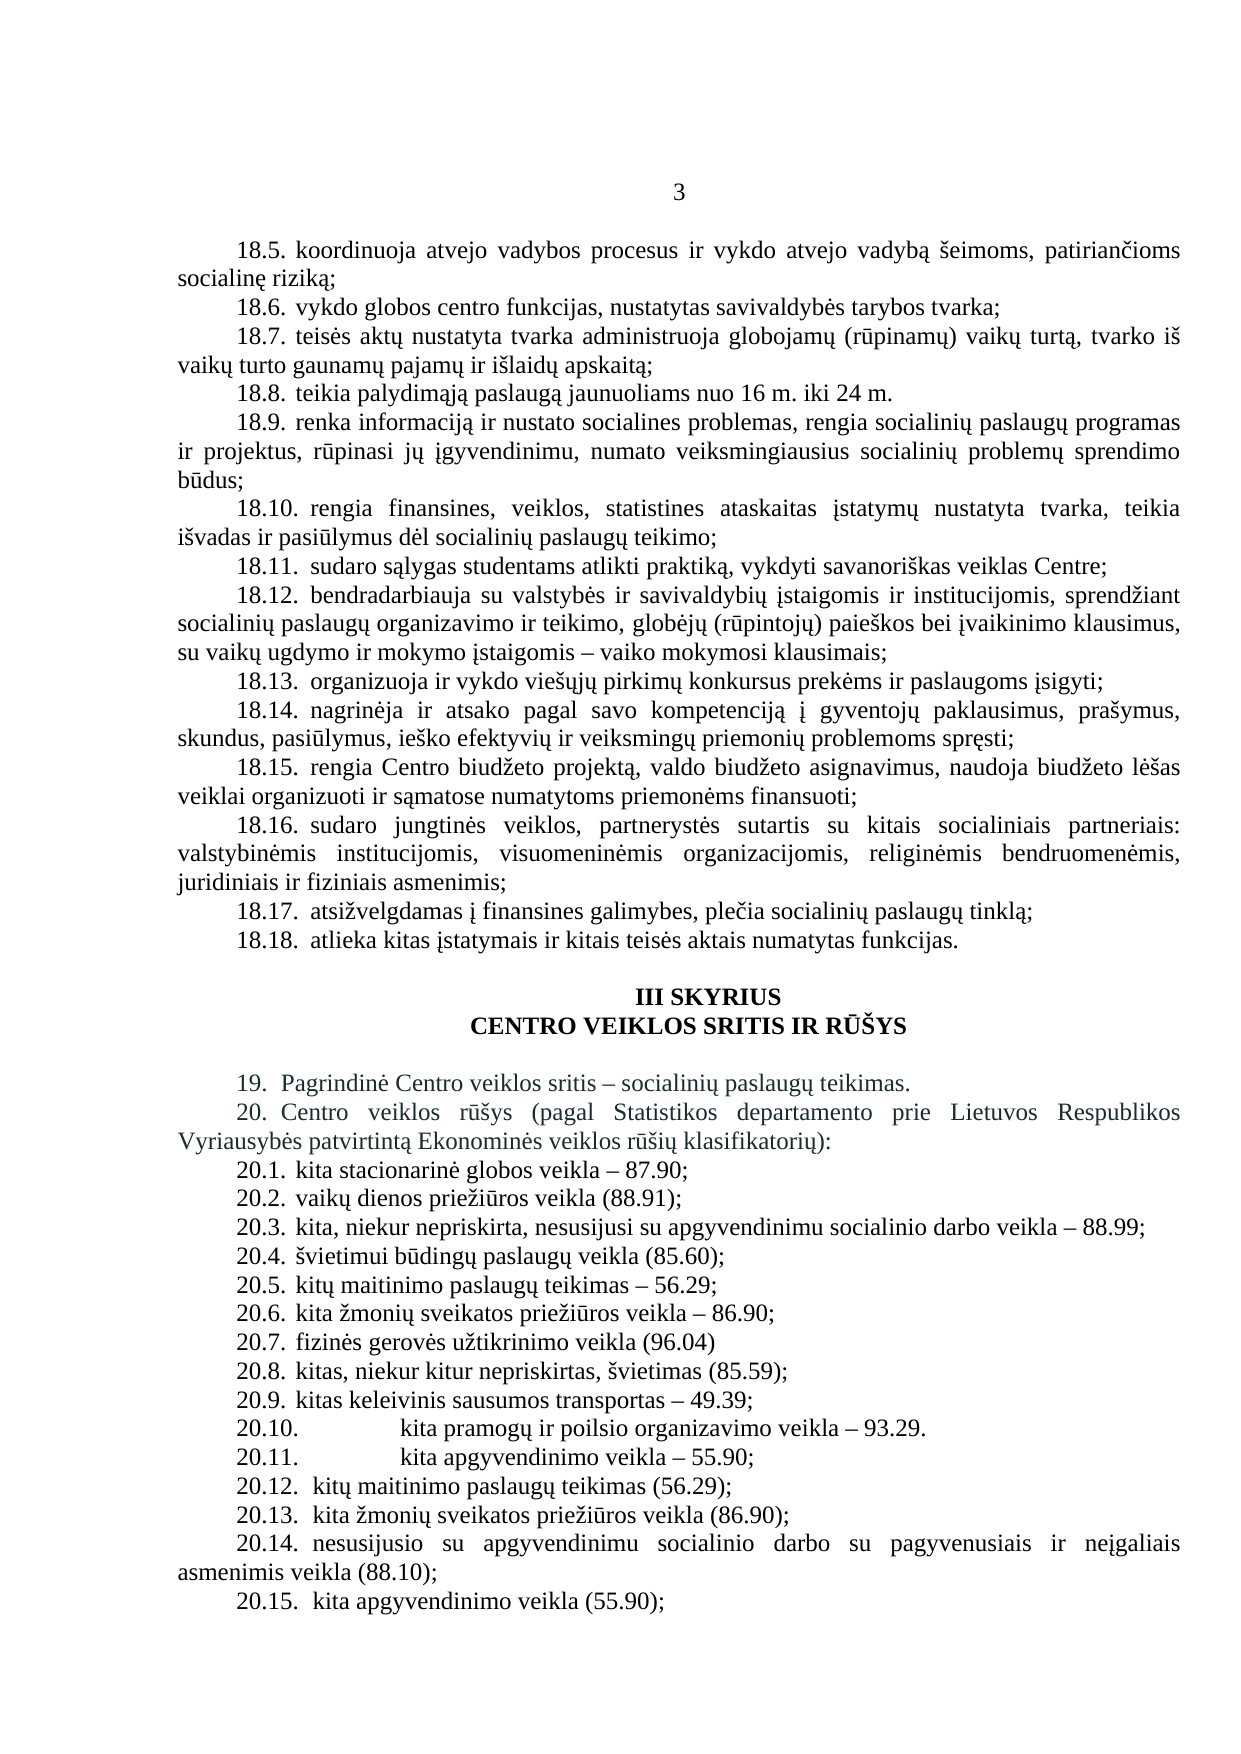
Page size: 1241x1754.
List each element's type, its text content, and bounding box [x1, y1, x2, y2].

text 18.6. vykdo globos centro funkcijas, nustatytas savivaldybės tarybos tvarka; [236, 292, 1181, 321]
text 20. Centro veiklos rūšys (pagal Statistikos departamento prie Lietuvos Respublikos Vyriausybės patvirtintą Ekonominės veiklos rūšių klasifikatorių): [177, 1097, 1181, 1155]
text 18.8. teikia palydimąją paslaugą jaunuoliams nuo 16 m. iki 24 m. [236, 378, 1181, 407]
text 18.7. teisės aktų nustatyta tvarka administruoja globojamų (rūpinamų) vaikų turtą, tvarko iš vaikų turto gaunamų pajamų ir išlaidų apskaitą; [177, 321, 1181, 378]
text 18.12. bendradarbiauja su valstybės ir savivaldybių įstaigomis ir institucijomis, sprendžiant socialinių paslaugų organizavimo ir teikimo, globėjų (rūpintojų) paieškos bei įvaikinimo klausimus, su vaikų ugdymo ir mokymo įstaigomis – vaiko mokymosi klausimais; [177, 580, 1181, 666]
text 20.11. kita apgyvendinimo veikla – 55.90; [236, 1442, 1181, 1471]
text 18.13. organizuoja ir vykdo viešųjų pirkimų konkursus prekėms ir paslaugoms įsigyti; [236, 666, 1181, 695]
text 20.1. kita stacionarinė globos veikla – 87.90; [236, 1155, 1181, 1183]
text 20.10. kita pramogų ir poilsio organizavimo veikla – 93.29. [236, 1413, 1181, 1442]
text 20.15. kita apgyvendinimo veikla (55.90); [177, 1586, 1181, 1615]
text 18.9. renka informaciją ir nustato socialines problemas, rengia socialinių paslaugų programas ir projektus, rūpinasi jų įgyvendinimu, numato veiksmingiausius socialinių problemų sprendimo būdus; [177, 407, 1181, 493]
text 20.4. švietimui būdingų paslaugų veikla (85.60); [177, 1241, 1181, 1270]
text 20.6. kita žmonių sveikatos priežiūros veikla – 86.90; [236, 1298, 1181, 1327]
text CENTRO VEIKLOS SRITIS IR RŪŠYS [177, 1011, 1181, 1040]
text 20.14. nesusijusio su apgyvendinimu socialinio darbo su pagyvenusiais ir neįgaliais asmenimis veikla (88.10); [177, 1528, 1181, 1586]
text 20.2. vaikų dienos priežiūros veikla (88.91); [177, 1183, 1181, 1212]
text III SKYRIUS [177, 982, 1181, 1011]
text 18.5. koordinuoja atvejo vadybos procesus ir vykdo atvejo vadybą šeimoms, patiriančioms socialinę riziką; [177, 235, 1181, 292]
text 20.5. kitų maitinimo paslaugų teikimas – 56.29; [236, 1270, 1181, 1298]
text 18.15. rengia Centro biudžeto projektą, valdo biudžeto asignavimus, naudoja biudžeto lėšas veiklai organizuoti ir sąmatose numatytoms priemonėms finansuoti; [177, 752, 1181, 810]
text 18.18. atlieka kitas įstatymais ir kitais teisės aktais numatytas funkcijas. [236, 925, 1181, 953]
text 20.9. kitas keleivinis sausumos transportas – 49.39; [236, 1385, 1181, 1413]
text 20.13. kita žmonių sveikatos priežiūros veikla (86.90); [177, 1500, 1181, 1528]
text 19. Pagrindinė Centro veiklos sritis – socialinių paslaugų teikimas. [236, 1068, 1181, 1097]
text 18.10. rengia finansines, veiklos, statistines ataskaitas įstatymų nustatyta tvarka, teikia išvadas ir pasiūlymus dėl socialinių paslaugų teikimo; [177, 493, 1181, 551]
text 20.12. kitų maitinimo paslaugų teikimas (56.29); [177, 1471, 1181, 1500]
text 18.11. sudaro sąlygas studentams atlikti praktiką, vykdyti savanoriškas veiklas Centre; [236, 551, 1181, 580]
text 18.16. sudaro jungtinės veiklos, partnerystės sutartis su kitais socialiniais partneriais: valstybinėmis institucijomis, visuomeninėmis organizacijomis, religinėmis bendruomenėmis, juridiniais ir fiziniais asmenimis; [177, 810, 1181, 896]
text 18.17. atsižvelgdamas į finansines galimybes, plečia socialinių paslaugų tinklą; [236, 896, 1181, 925]
text 20.8. kitas, niekur kitur nepriskirtas, švietimas (85.59); [177, 1356, 1181, 1385]
text 20.3. kita, niekur nepriskirta, nesusijusi su apgyvendinimu socialinio darbo veikla – 88.99; [236, 1212, 1181, 1241]
text 18.14. nagrinėja ir atsako pagal savo kompetenciją į gyventojų paklausimus, prašymus, skundus, pasiūlymus, ieško efektyvių ir veiksmingų priemonių problemoms spręsti; [177, 695, 1181, 752]
text 20.7. fizinės gerovės užtikrinimo veikla (96.04) [177, 1327, 1181, 1356]
